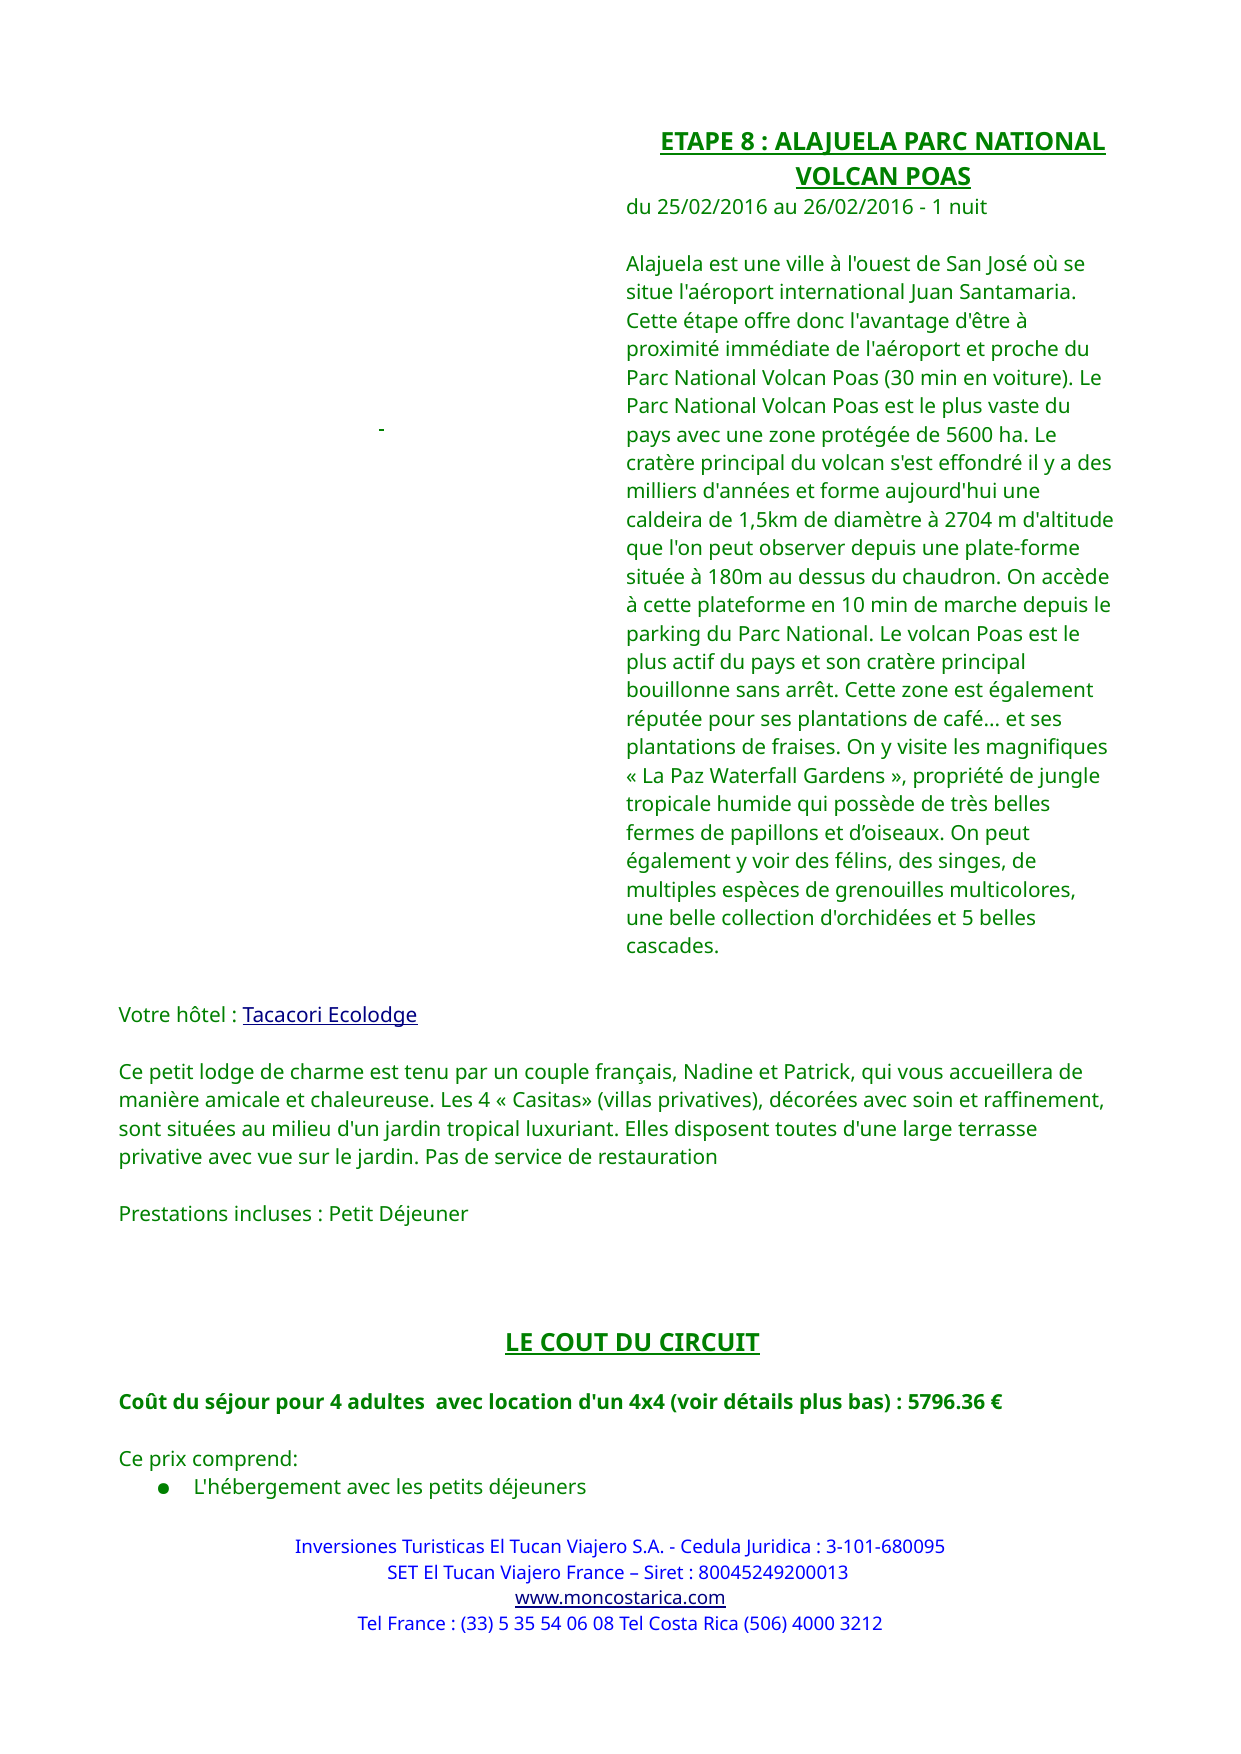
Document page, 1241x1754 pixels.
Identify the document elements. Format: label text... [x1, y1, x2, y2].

text Votre hôtel : Tacacori Ecolodge [118, 1000, 1122, 1028]
text Ce prix comprend: [118, 1444, 1122, 1472]
list L'hébergement avec les petits déjeuners [156, 1472, 1122, 1501]
text Coût du séjour pour 4 adultes avec location d'un 4x4 (voir détails plus bas) : 5796.36 € [118, 1387, 1122, 1415]
text Prestations incluses : Petit Déjeuner [118, 1199, 1122, 1228]
table_header [118, 118, 620, 966]
text LE COUT DU CIRCUIT [118, 1324, 1146, 1358]
text Ce petit lodge de charme est tenu par un couple français, Nadine et Patrick, qui vous accueillera de manière amicale et chaleureuse. Les 4 « Casitas» (villas privatives), décorées avec soin et raffinement, sont situées au milieu d'un jardin tropical luxuriant. Elles disposent toutes d'une large terrasse privative avec vue sur le jardin. Pas de service de restauration [118, 1057, 1122, 1171]
table_header ETAPE 8 : ALAJUELA PARC NATIONAL VOLCAN POAS du 25/02/2016 au 26/02/2016 - 1 nuit Alajuela est une ville à l'ouest de San José où se situe l'aéroport international Juan Santamaria. Cette étape offre donc l'avantage d'être à proximité immédiate de l'aéroport et proche du Parc National Volcan Poas (30 min en voiture). Le Parc National Volcan Poas est le plus vaste du pays avec une zone protégée de 5600 ha. Le cratère principal du volcan s'est effondré il y a des milliers d'années et forme aujourd'hui une caldeira de 1,5km de diamètre à 2704 m d'altitude que l'on peut observer depuis une plate-forme située à 180m au dessus du chaudron. On accède à cette plateforme en 10 min de marche depuis le parking du Parc National. Le volcan Poas est le plus actif du pays et son cratère principal bouillonne sans arrêt. Cette zone est également réputée pour ses plantations de café... et ses plantations de fraises. On y visite les magnifiques « La Paz Waterfall Gardens », propriété de jungle tropicale humide qui possède de très belles fermes de papillons et d’oiseaux. On peut également y voir des félins, des singes, de multiples espèces de grenouilles multicolores, une belle collection d'orchidées et 5 belles cascades. [620, 118, 1122, 966]
